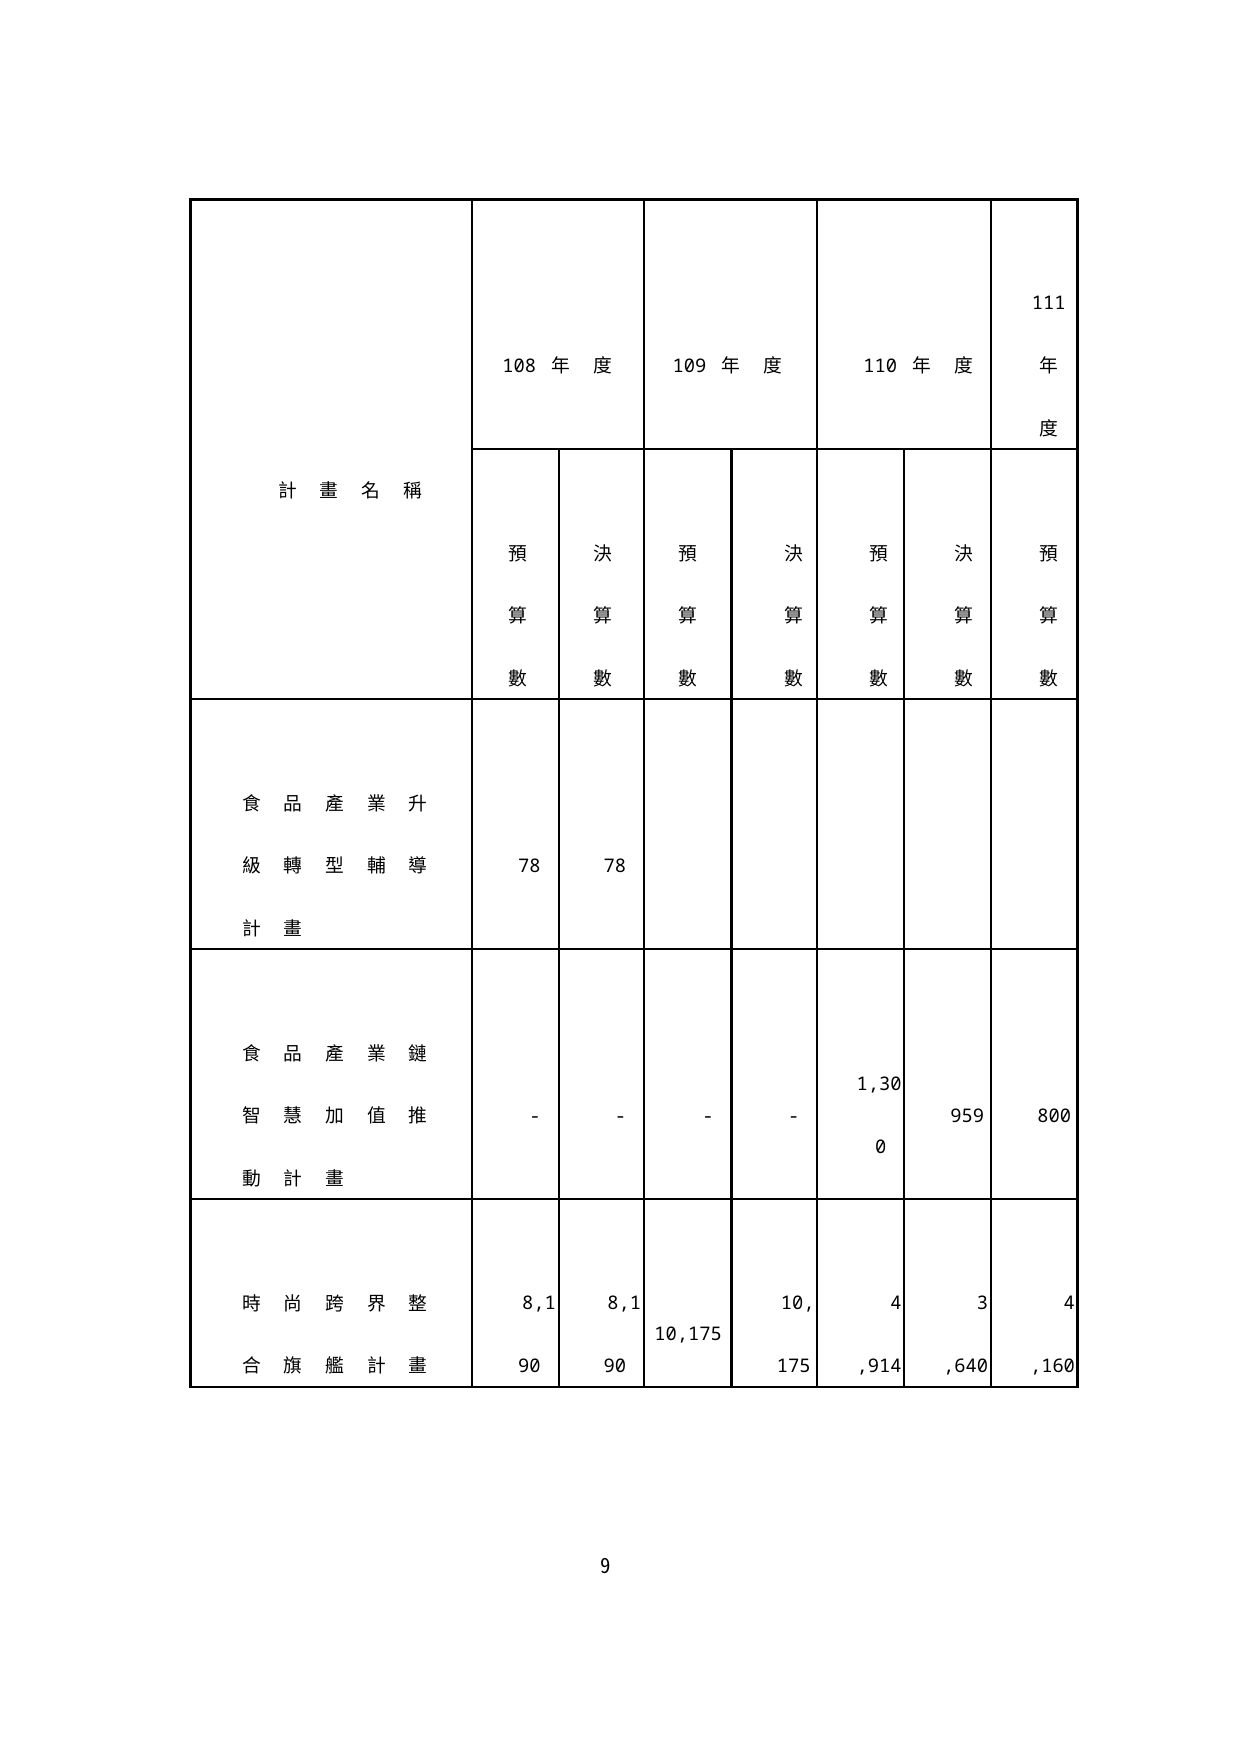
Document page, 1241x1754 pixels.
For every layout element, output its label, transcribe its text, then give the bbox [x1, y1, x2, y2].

table_cell 食品產業升級轉型輔導計畫 [192, 700, 471, 948]
table_cell 1,300 [818, 950, 903, 1198]
table_cell 預算數 [992, 450, 1076, 698]
table_cell 10,175 [733, 1200, 816, 1386]
table_cell 時尚跨界整合旗艦計畫 [192, 1200, 471, 1386]
table_cell 959 [905, 950, 990, 1198]
table_cell 預算數 [645, 450, 730, 698]
table_cell 8,190 [473, 1200, 558, 1386]
table_header 110年度 [818, 201, 990, 448]
table_cell 食品產業鏈智慧加值推動計畫 [192, 950, 471, 1198]
table_cell - [733, 700, 816, 948]
table_cell - [645, 700, 730, 948]
table_cell - [818, 700, 903, 948]
table_cell 預算數 [473, 450, 558, 698]
table_cell 78 [560, 700, 643, 948]
table_header 計畫名稱 [192, 201, 471, 698]
table_cell - [905, 700, 990, 948]
table_cell - [473, 950, 558, 1198]
table_cell 決算數 [905, 450, 990, 698]
table_cell 4,160 [992, 1200, 1076, 1386]
table_cell 78 [473, 700, 558, 948]
table_cell - [645, 950, 730, 1198]
table_cell 決算數 [560, 450, 643, 698]
table_cell 預算數 [818, 450, 903, 698]
table_cell 4,914 [818, 1200, 903, 1386]
table_cell 10,175 [645, 1200, 730, 1386]
table_cell 8,190 [560, 1200, 643, 1386]
table_header 109年度 [645, 201, 816, 448]
table_cell 800 [992, 950, 1076, 1198]
table_cell 決算數 [733, 450, 816, 698]
table_cell - [733, 950, 816, 1198]
table_cell - [992, 700, 1076, 948]
table_cell - [560, 950, 643, 1198]
table_cell 3,640 [905, 1200, 990, 1386]
table_header 111年度 [992, 201, 1076, 448]
table_header 108年度 [473, 201, 643, 448]
